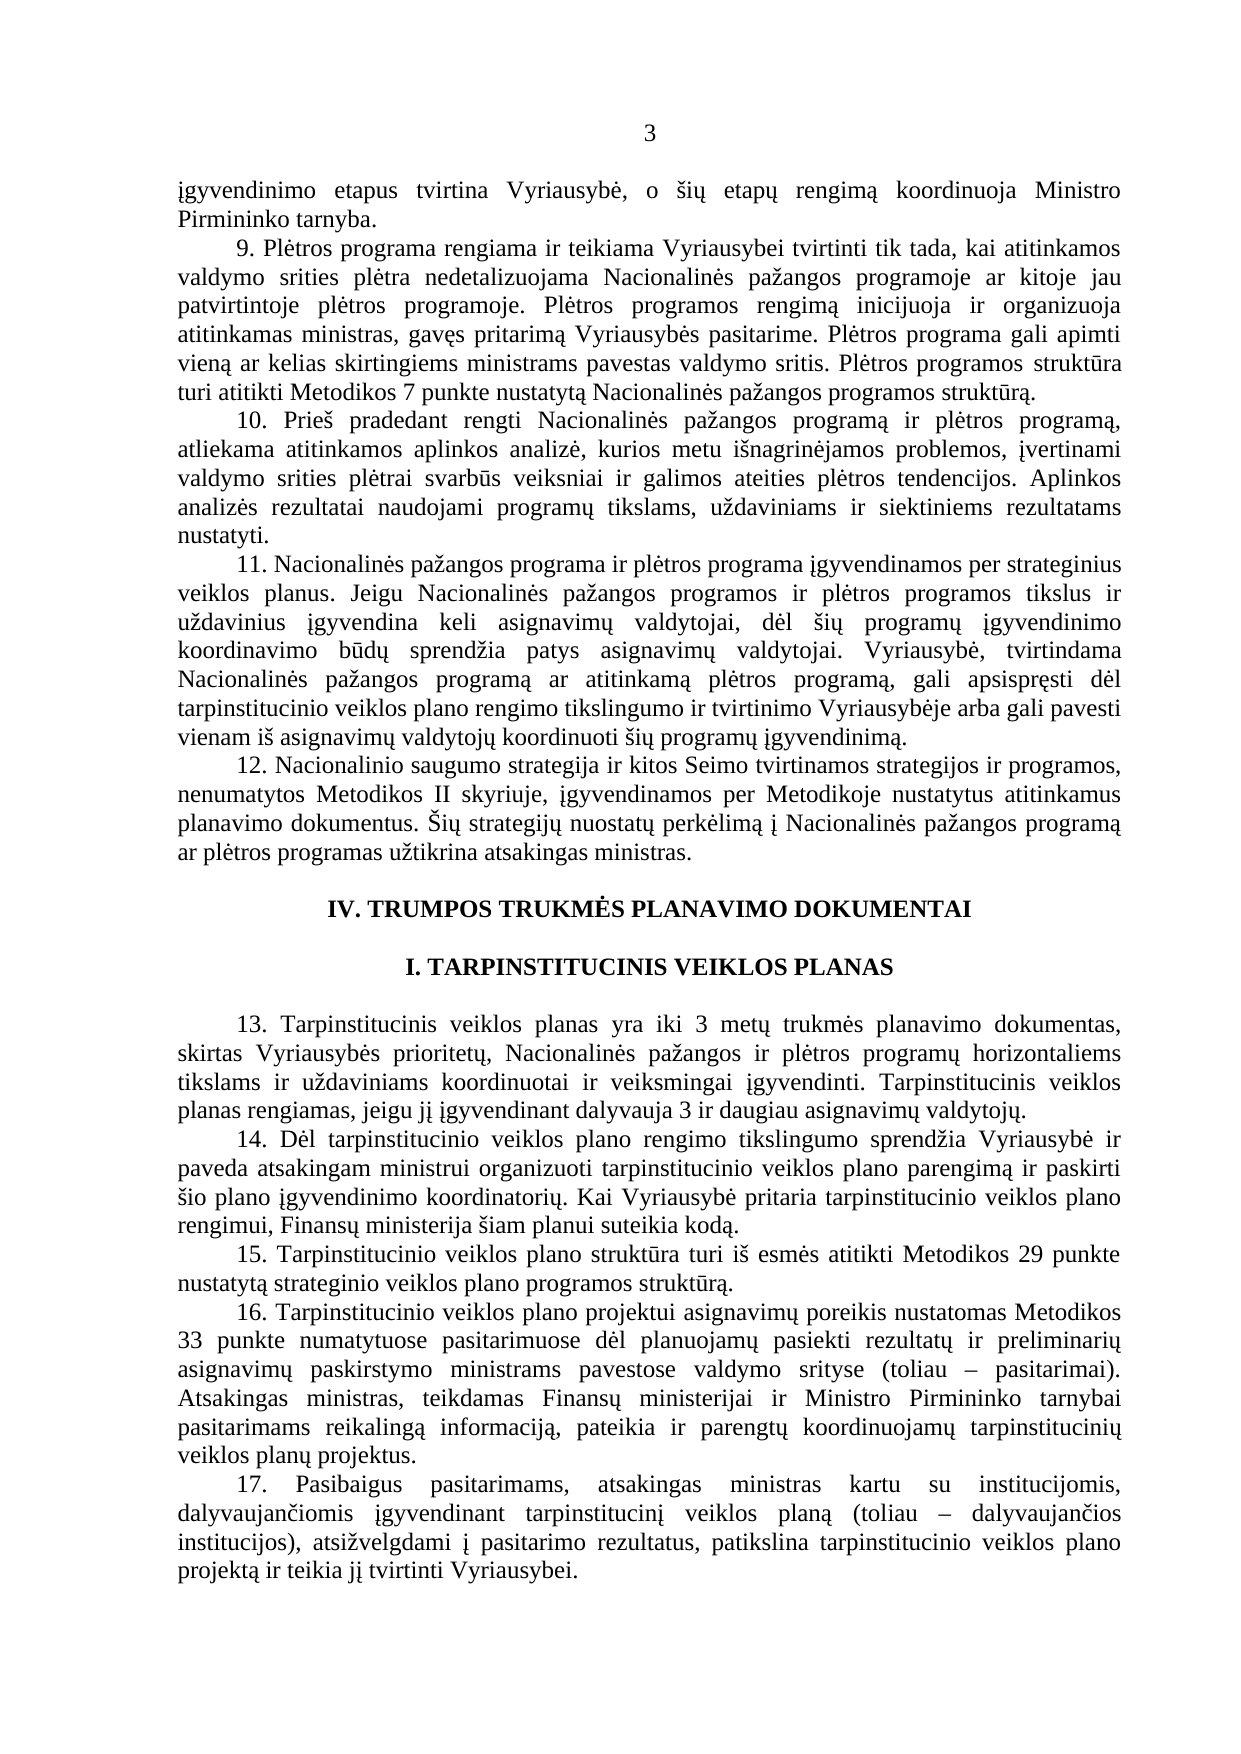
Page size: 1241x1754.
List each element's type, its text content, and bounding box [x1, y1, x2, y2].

text IV. TRUMPOS TRUKMĖS PLANAVIMO DOKUMENTAI [177, 894, 1122, 923]
text 10. Prieš pradedant rengti Nacionalinės pažangos programą ir plėtros programą, atliekama atitinkamos aplinkos analizė, kurios metu išnagrinėjamos problemos, įvertinami valdymo srities plėtrai svarbūs veiksniai ir galimos ateities plėtros tendencijos. Aplinkos analizės rezultatai naudojami programų tikslams, uždaviniams ir siektiniems rezultatams nustatyti. [177, 406, 1122, 549]
text I. TARPINSTITUCINIS VEIKLOS PLANAS [177, 952, 1122, 981]
text 17. Pasibaigus pasitarimams, atsakingas ministras kartu su institucijomis, dalyvaujančiomis įgyvendinant tarpinstitucinį veiklos planą (toliau – dalyvaujančios institucijos), atsižvelgdami į pasitarimo rezultatus, patikslina tarpinstitucinio veiklos plano projektą ir teikia jį tvirtinti Vyriausybei. [177, 1469, 1122, 1584]
text 14. Dėl tarpinstitucinio veiklos plano rengimo tikslingumo sprendžia Vyriausybė ir paveda atsakingam ministrui organizuoti tarpinstitucinio veiklos plano parengimą ir paskirti šio plano įgyvendinimo koordinatorių. Kai Vyriausybė pritaria tarpinstitucinio veiklos plano rengimui, Finansų ministerija šiam planui suteikia kodą. [177, 1124, 1122, 1239]
text 12. Nacionalinio saugumo strategija ir kitos Seimo tvirtinamos strategijos ir programos, nenumatytos Metodikos II skyriuje, įgyvendinamos per Metodikoje nustatytus atitinkamus planavimo dokumentus. Šių strategijų nuostatų perkėlimą į Nacionalinės pažangos programą ar plėtros programas užtikrina atsakingas ministras. [177, 751, 1122, 866]
text 16. Tarpinstitucinio veiklos plano projektui asignavimų poreikis nustatomas Metodikos 33 punkte numatytuose pasitarimuose dėl planuojamų pasiekti rezultatų ir preliminarių asignavimų paskirstymo ministrams pavestose valdymo srityse (toliau – pasitarimai). Atsakingas ministras, teikdamas Finansų ministerijai ir Ministro Pirmininko tarnybai pasitarimams reikalingą informaciją, pateikia ir parengtų koordinuojamų tarpinstitucinių veiklos planų projektus. [177, 1297, 1122, 1469]
text 15. Tarpinstitucinio veiklos plano struktūra turi iš esmės atitikti Metodikos 29 punkte nustatytą strateginio veiklos plano programos struktūrą. [177, 1239, 1122, 1297]
text 11. Nacionalinės pažangos programa ir plėtros programa įgyvendinamos per strateginius veiklos planus. Jeigu Nacionalinės pažangos programos ir plėtros programos tikslus ir uždavinius įgyvendina keli asignavimų valdytojai, dėl šių programų įgyvendinimo koordinavimo būdų sprendžia patys asignavimų valdytojai. Vyriausybė, tvirtindama Nacionalinės pažangos programą ar atitinkamą plėtros programą, gali apsispręsti dėl tarpinstitucinio veiklos plano rengimo tikslingumo ir tvirtinimo Vyriausybėje arba gali pavesti vienam iš asignavimų valdytojų koordinuoti šių programų įgyvendinimą. [177, 549, 1122, 751]
text 13. Tarpinstitucinis veiklos planas yra iki 3 metų trukmės planavimo dokumentas, skirtas Vyriausybės prioritetų, Nacionalinės pažangos ir plėtros programų horizontaliems tikslams ir uždaviniams koordinuotai ir veiksmingai įgyvendinti. Tarpinstitucinis veiklos planas rengiamas, jeigu jį įgyvendinant dalyvauja 3 ir daugiau asignavimų valdytojų. [177, 1009, 1122, 1124]
text 9. Plėtros programa rengiama ir teikiama Vyriausybei tvirtinti tik tada, kai atitinkamos valdymo srities plėtra nedetalizuojama Nacionalinės pažangos programoje ar kitoje jau patvirtintoje plėtros programoje. Plėtros programos rengimą inicijuoja ir organizuoja atitinkamas ministras, gavęs pritarimą Vyriausybės pasitarime. Plėtros programa gali apimti vieną ar kelias skirtingiems ministrams pavestas valdymo sritis. Plėtros programos struktūra turi atitikti Metodikos 7 punkte nustatytą Nacionalinės pažangos programos struktūrą. [177, 233, 1122, 406]
text įgyvendinimo etapus tvirtina Vyriausybė, o šių etapų rengimą koordinuoja Ministro Pirmininko tarnyba. [177, 176, 1122, 233]
